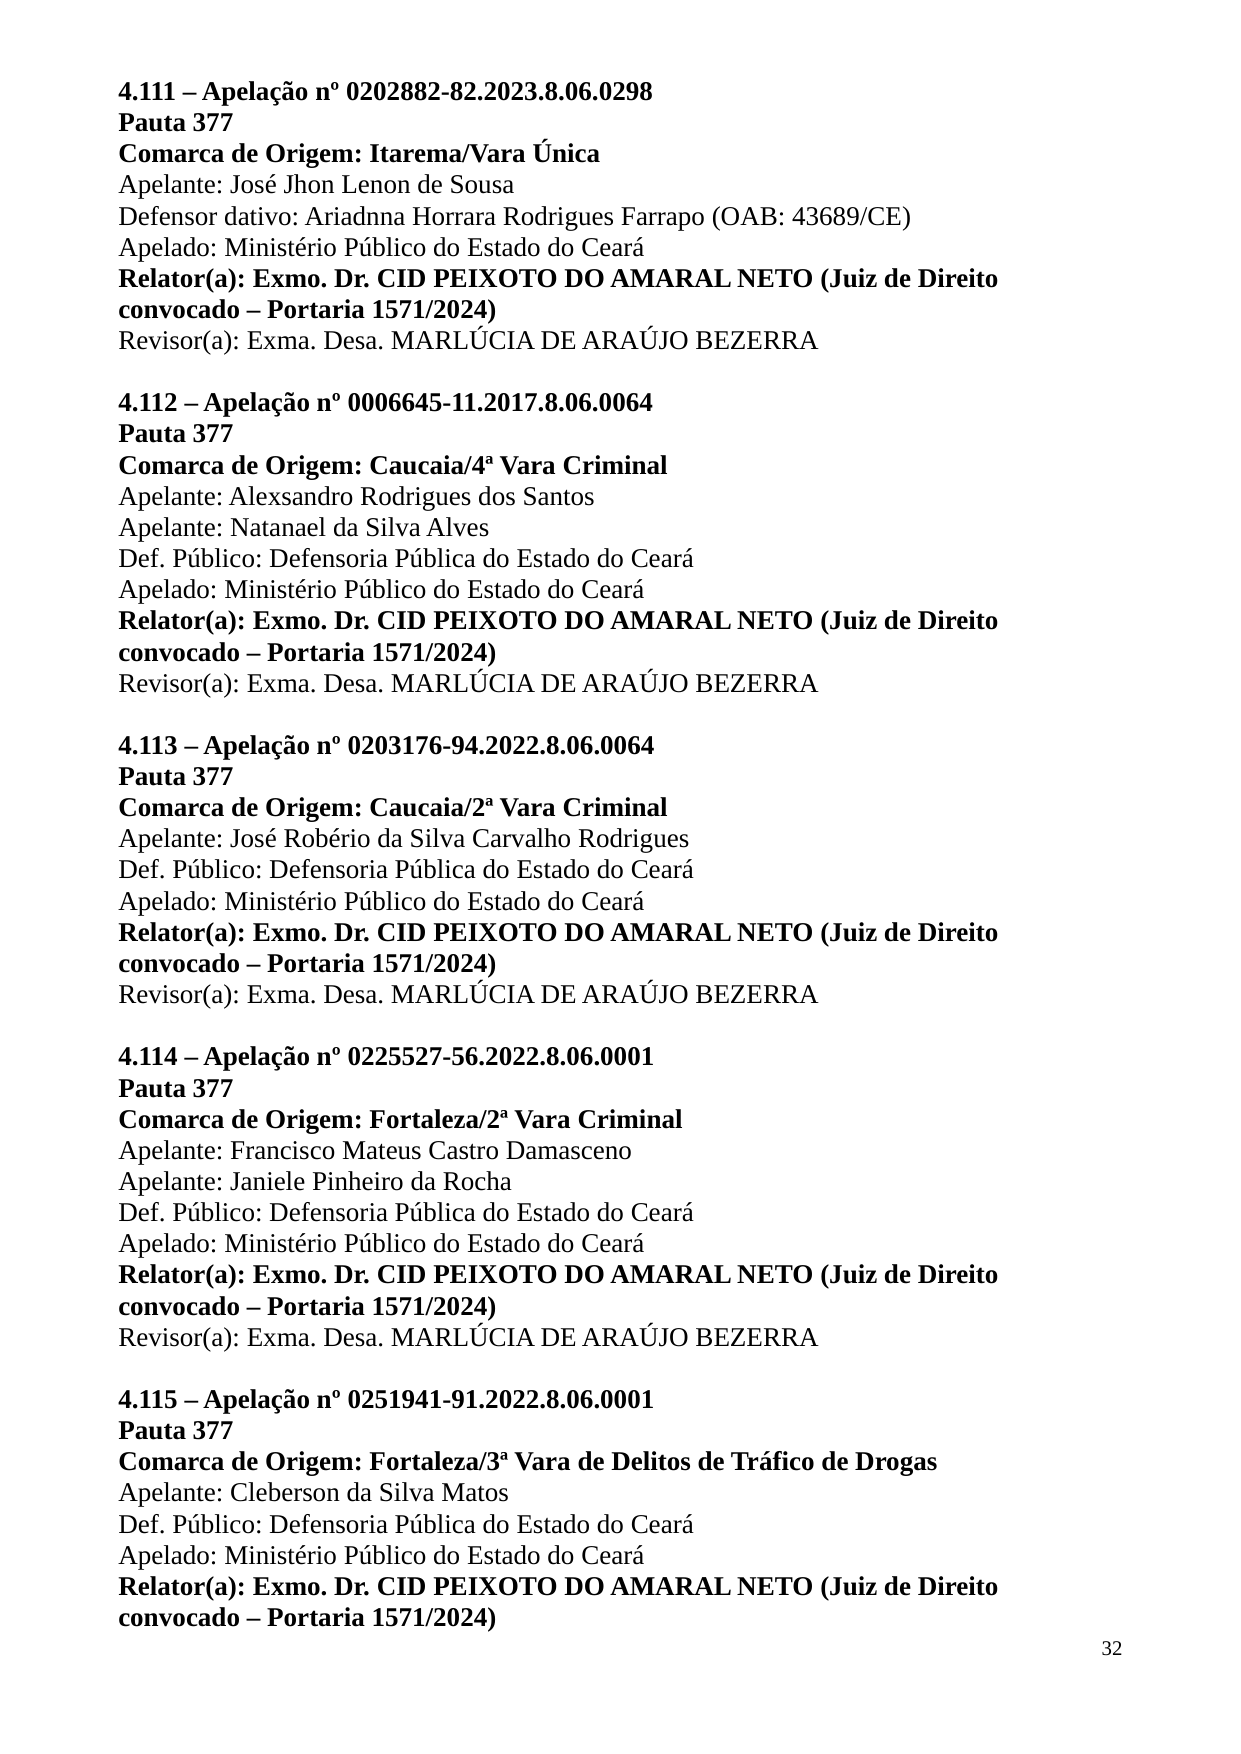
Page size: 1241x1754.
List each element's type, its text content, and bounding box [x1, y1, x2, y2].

text Relator(a): Exmo. Dr. CID PEIXOTO DO AMARAL NETO (Juiz de Direito convocado – Portaria 1571/2024) [118, 604, 1122, 667]
text Revisor(a): Exma. Desa. MARLÚCIA DE ARAÚJO BEZERRA [118, 667, 1122, 698]
text Comarca de Origem: Caucaia/4ª Vara Criminal [118, 449, 1122, 480]
text 4.114 – Apelação nº 0225527-56.2022.8.06.0001 [118, 1041, 1122, 1072]
text Pauta 377 [118, 418, 1122, 449]
text Pauta 377 [118, 1072, 1122, 1103]
text Defensor dativo: Ariadnna Horrara Rodrigues Farrapo (OAB: 43689/CE) [118, 199, 1122, 231]
text Apelante: Francisco Mateus Castro Damasceno [118, 1134, 1122, 1165]
text Relator(a): Exmo. Dr. CID PEIXOTO DO AMARAL NETO (Juiz de Direito convocado – Portaria 1571/2024) [118, 916, 1122, 978]
text Comarca de Origem: Itarema/Vara Única [118, 137, 1122, 168]
text Apelante: Cleberson da Silva Matos [118, 1477, 1122, 1508]
text 4.115 – Apelação nº 0251941-91.2022.8.06.0001 [118, 1383, 1122, 1414]
text Relator(a): Exmo. Dr. CID PEIXOTO DO AMARAL NETO (Juiz de Direito convocado – Portaria 1571/2024) [118, 1570, 1122, 1632]
text Apelante: Natanael da Silva Alves [118, 511, 1122, 542]
text Relator(a): Exmo. Dr. CID PEIXOTO DO AMARAL NETO (Juiz de Direito convocado – Portaria 1571/2024) [118, 1258, 1122, 1321]
text Comarca de Origem: Fortaleza/2ª Vara Criminal [118, 1103, 1122, 1134]
text Apelante: Alexsandro Rodrigues dos Santos [118, 480, 1122, 511]
text Def. Público: Defensoria Pública do Estado do Ceará [118, 542, 1122, 573]
text Apelado: Ministério Público do Estado do Ceará [118, 1539, 1122, 1570]
text Def. Público: Defensoria Pública do Estado do Ceará [118, 854, 1122, 885]
text Apelante: José Robério da Silva Carvalho Rodrigues [118, 822, 1122, 854]
text 4.111 – Apelação nº 0202882-82.2023.8.06.0298 [118, 75, 1122, 106]
text Comarca de Origem: Fortaleza/3ª Vara de Delitos de Tráfico de Drogas [118, 1445, 1122, 1477]
text Apelante: Janiele Pinheiro da Rocha [118, 1165, 1122, 1196]
text Apelado: Ministério Público do Estado do Ceará [118, 231, 1122, 262]
text 4.112 – Apelação nº 0006645-11.2017.8.06.0064 [118, 386, 1122, 418]
text Revisor(a): Exma. Desa. MARLÚCIA DE ARAÚJO BEZERRA [118, 1321, 1122, 1352]
text Revisor(a): Exma. Desa. MARLÚCIA DE ARAÚJO BEZERRA [118, 324, 1122, 355]
text Revisor(a): Exma. Desa. MARLÚCIA DE ARAÚJO BEZERRA [118, 978, 1122, 1009]
text Def. Público: Defensoria Pública do Estado do Ceará [118, 1196, 1122, 1227]
text Apelado: Ministério Público do Estado do Ceará [118, 885, 1122, 916]
text Pauta 377 [118, 106, 1122, 137]
text Apelante: José Jhon Lenon de Sousa [118, 168, 1122, 199]
text Pauta 377 [118, 760, 1122, 791]
text 4.113 – Apelação nº 0203176-94.2022.8.06.0064 [118, 729, 1122, 760]
text Apelado: Ministério Público do Estado do Ceará [118, 573, 1122, 604]
text Relator(a): Exmo. Dr. CID PEIXOTO DO AMARAL NETO (Juiz de Direito convocado – Portaria 1571/2024) [118, 262, 1122, 324]
text Pauta 377 [118, 1414, 1122, 1445]
text Comarca de Origem: Caucaia/2ª Vara Criminal [118, 791, 1122, 822]
text Apelado: Ministério Público do Estado do Ceará [118, 1227, 1122, 1258]
text Def. Público: Defensoria Pública do Estado do Ceará [118, 1508, 1122, 1539]
